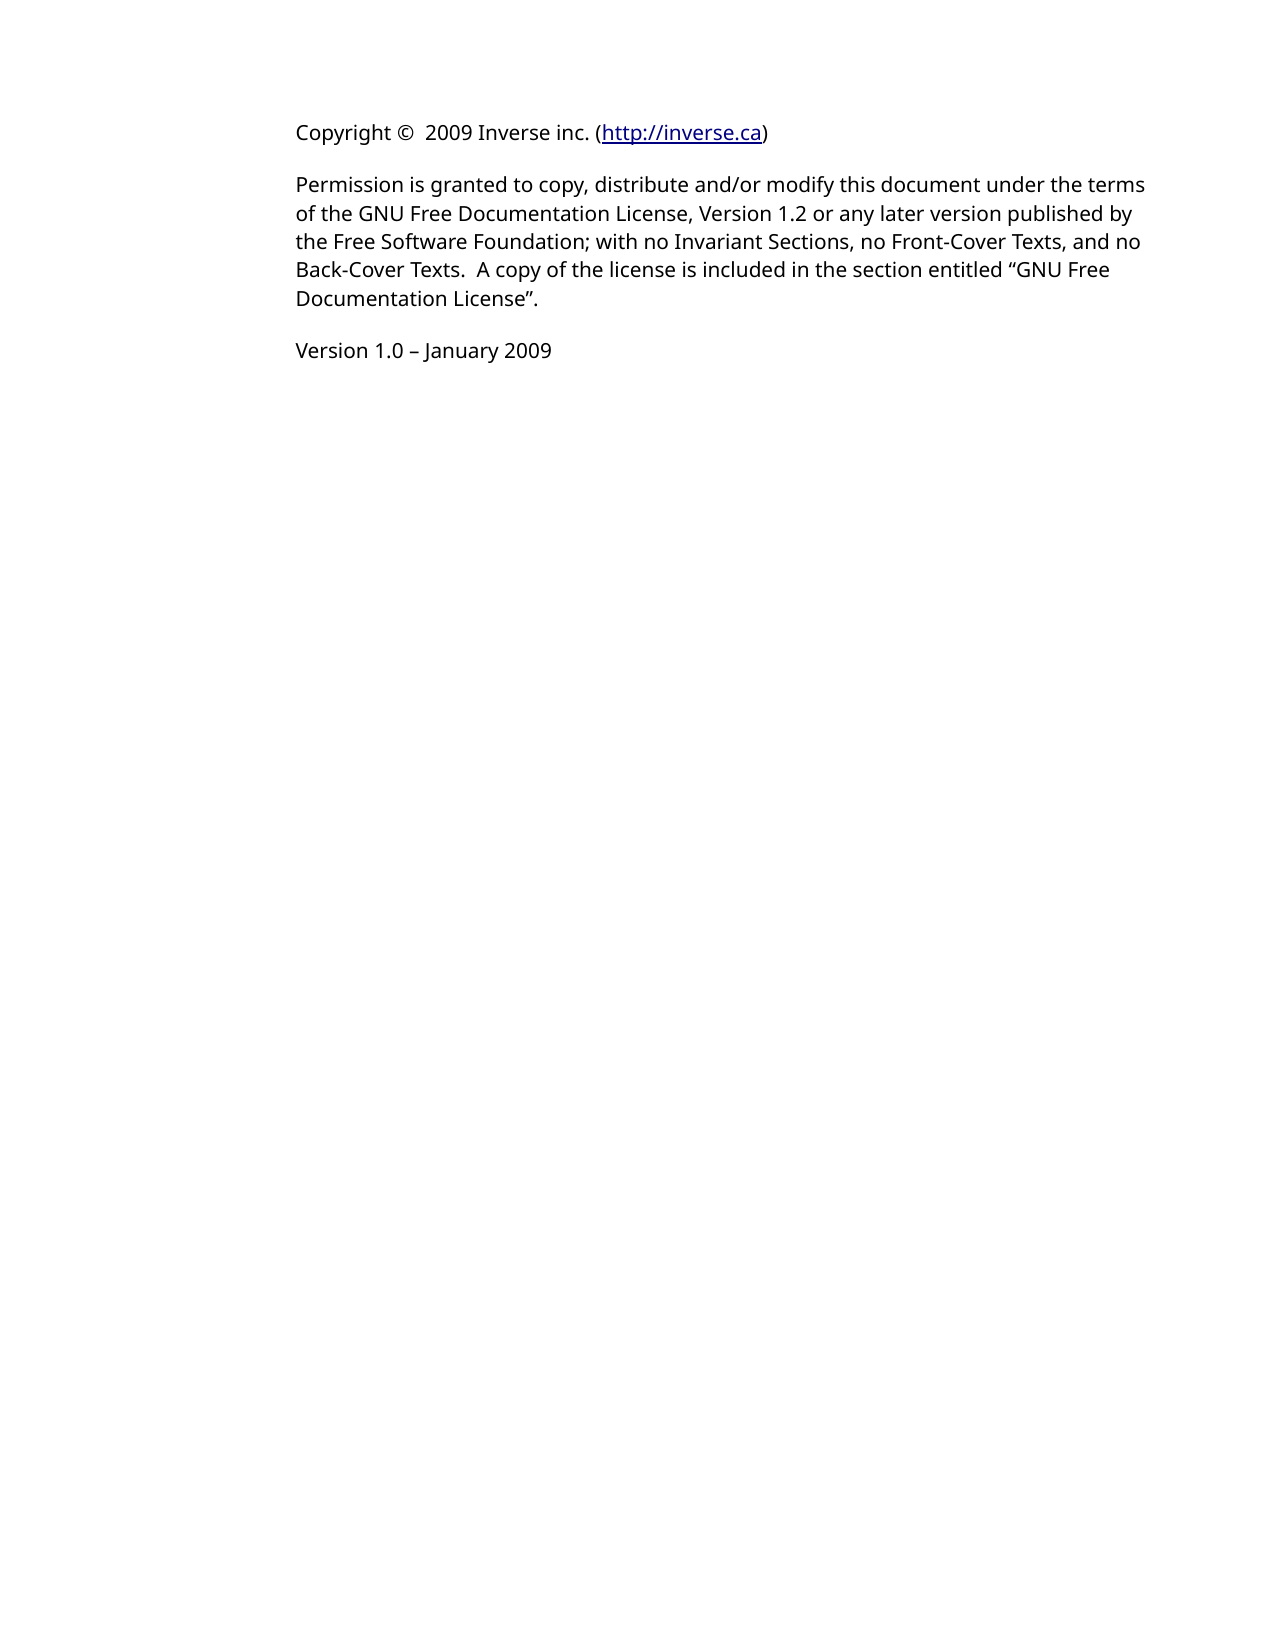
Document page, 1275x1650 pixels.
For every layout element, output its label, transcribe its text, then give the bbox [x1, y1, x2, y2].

text Permission is granted to copy, distribute and/or modify this document under the terms of the GNU Free Documentation License, Version 1.2 or any later version published by the Free Software Foundation; with no Invariant Sections, no Front-Cover Texts, and no Back-Cover Texts. A copy of the license is included in the section entitled “GNU Free Documentation License”. [295, 170, 1157, 312]
text Copyright © 2009 Inverse inc. (http://inverse.ca) [295, 118, 1157, 147]
text Version 1.0 – January 2009 [295, 336, 1157, 364]
